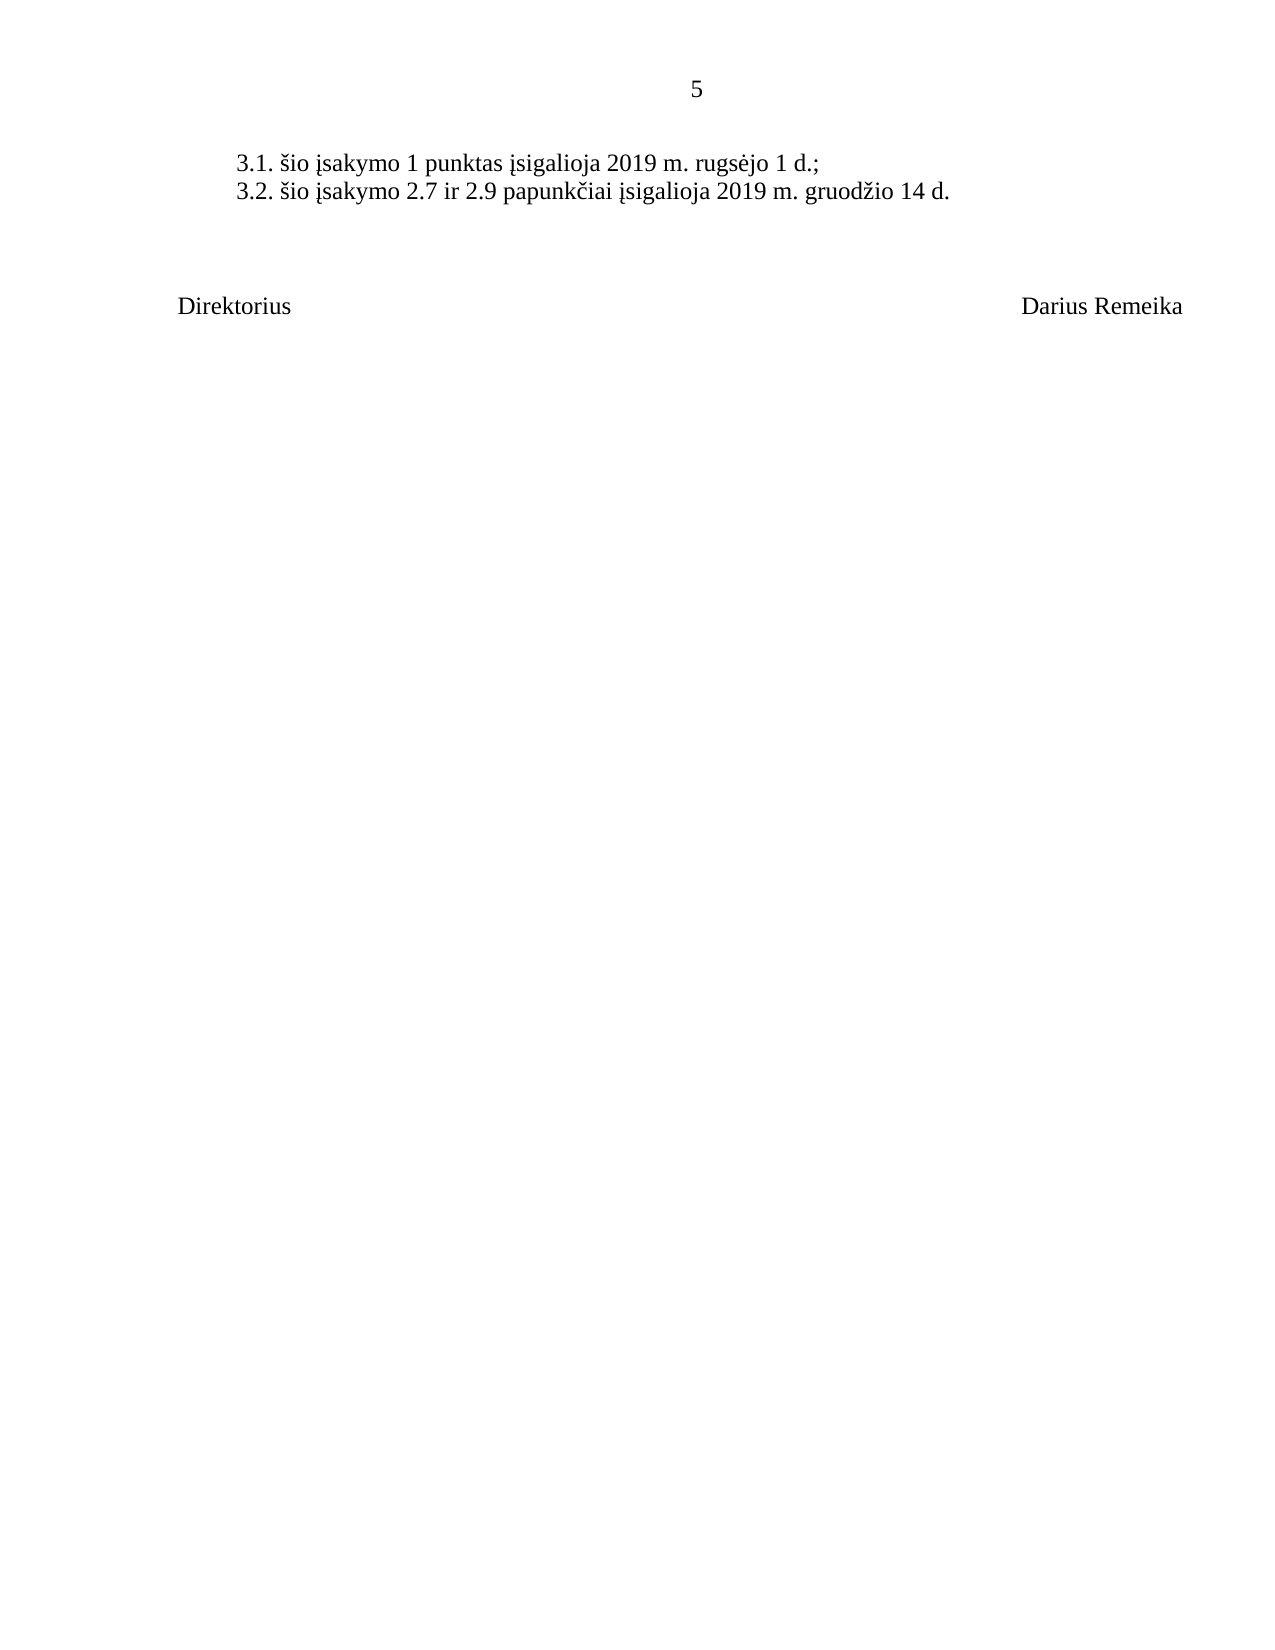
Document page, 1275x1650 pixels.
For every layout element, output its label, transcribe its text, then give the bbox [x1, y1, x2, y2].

text Direktorius Darius Remeika [177, 291, 1216, 320]
text 3.1. šio įsakymo 1 punktas įsigalioja 2019 m. rugsėjo 1 d.; [177, 148, 1216, 176]
text 3.2. šio įsakymo 2.7 ir 2.9 papunkčiai įsigalioja 2019 m. gruodžio 14 d. [177, 176, 1216, 205]
